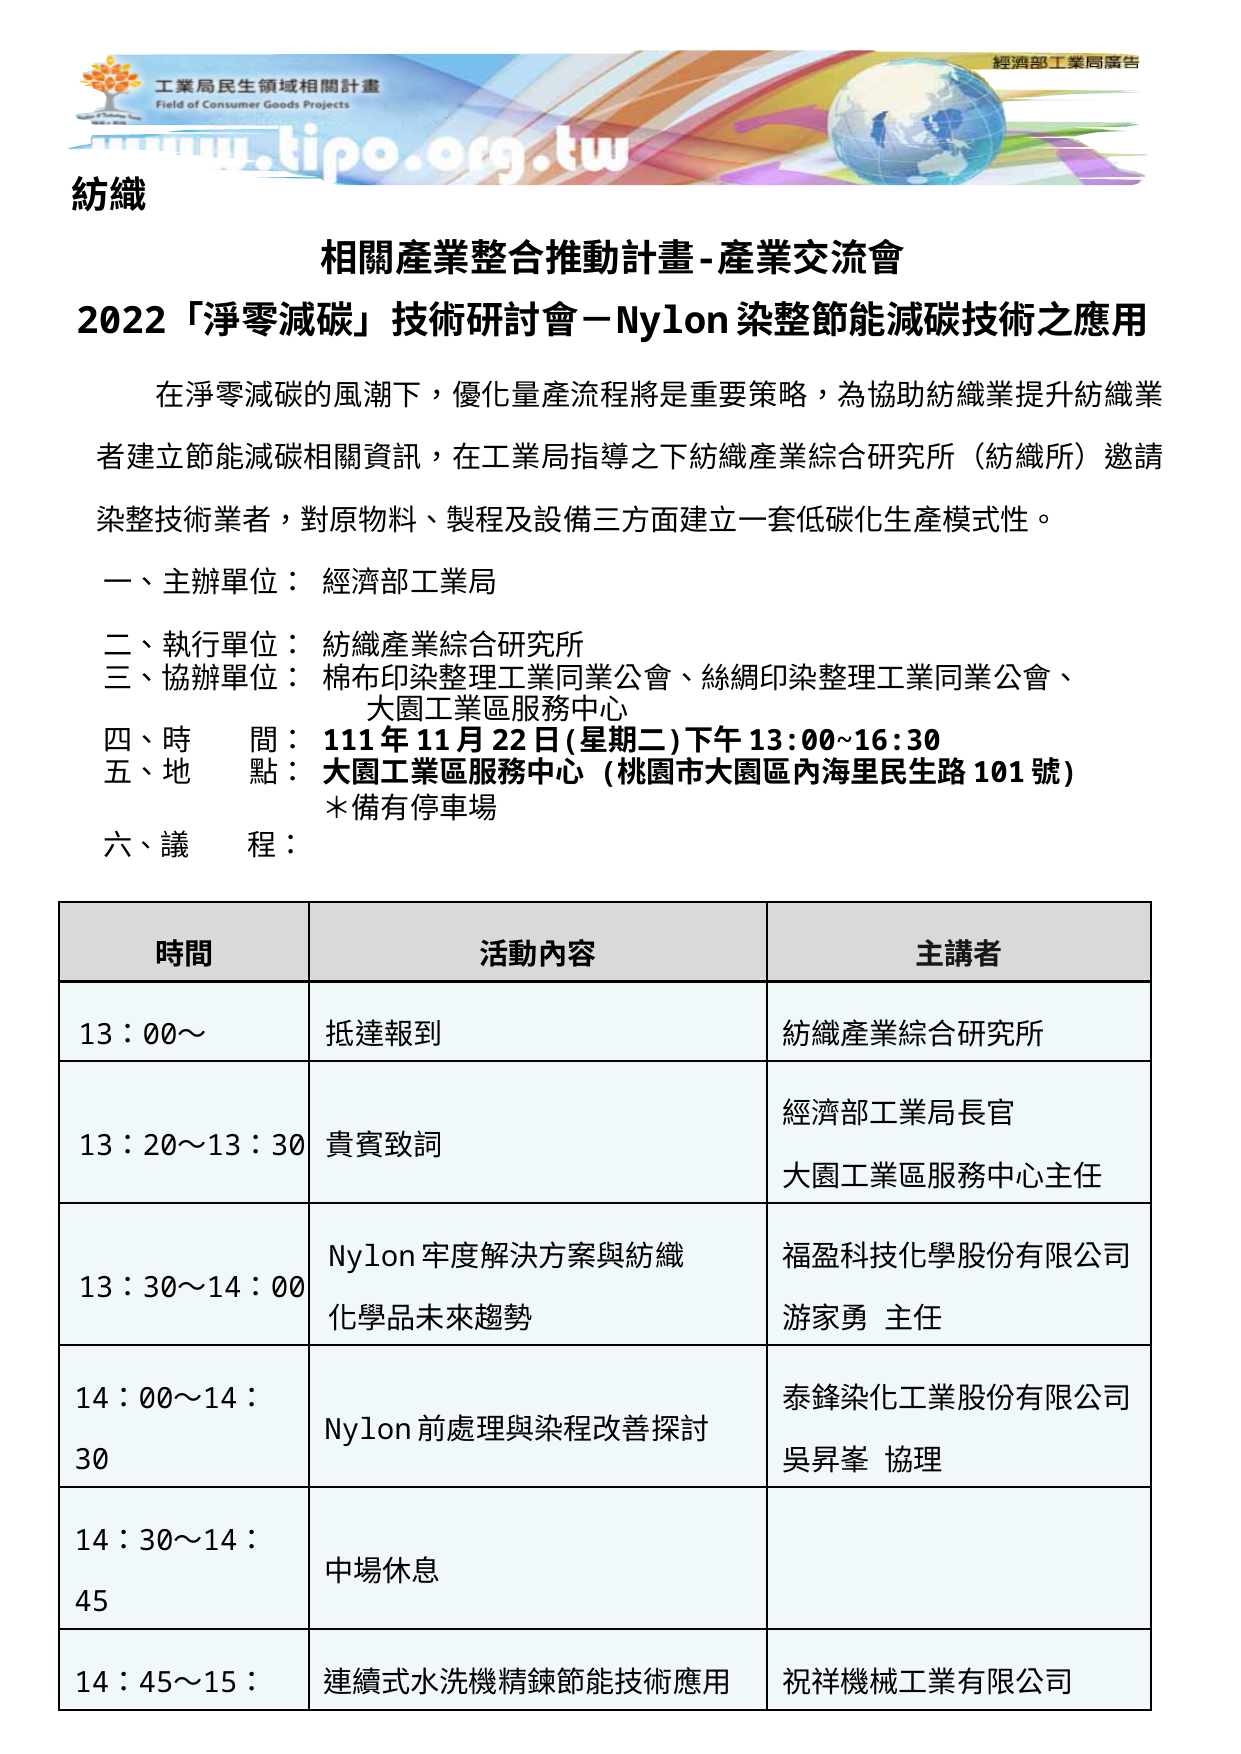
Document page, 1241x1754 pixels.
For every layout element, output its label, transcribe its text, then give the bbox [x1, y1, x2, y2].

text 2022「淨零減碳」技術研討會－Nylon染整節能減碳技術之應用 [59, 276, 1165, 338]
table_cell 14：30～14：45 [60, 1488, 308, 1628]
table_cell 祝祥機械工業有限公司 [768, 1630, 1150, 1708]
table_cell 14：45～15： [60, 1630, 308, 1708]
text 二、執行單位： 紡織產業綜合研究所 [103, 601, 1166, 663]
table_cell Nylon前處理與染程改善探討 [310, 1346, 766, 1486]
table_header 時間 [60, 903, 308, 980]
table_header 活動內容 [310, 903, 766, 980]
table_cell 13：20～13：30 [60, 1062, 308, 1202]
table_cell 中場休息 [310, 1488, 766, 1628]
table_cell 抵達報到 [310, 983, 766, 1060]
text 一、主辦單位： 經濟部工業局 [103, 538, 1166, 601]
table_cell [768, 1488, 1150, 1628]
text 六、議 程： [103, 826, 1093, 863]
table_cell 貴賓致詞 [310, 1062, 766, 1202]
table_cell 福盈科技化學股份有限公司游家勇 主任 [768, 1204, 1150, 1344]
table_cell 紡織產業綜合研究所 [768, 983, 1150, 1060]
table_cell Nylon牢度解決方案與紡織 化學品未來趨勢 [310, 1204, 766, 1344]
text 五、地 點： 大園工業區服務中心 (桃園市大園區內海里民生路101號) [103, 757, 1122, 788]
text 四、時 間： 111年11月22日(星期二)下午13:00~16:30 [103, 726, 1122, 757]
table_cell 13：30～14：00 [60, 1204, 308, 1344]
table_cell 泰鋒染化工業股份有限公司吳昇峯 協理 [768, 1346, 1150, 1486]
table_cell 14：00～14：30 [60, 1346, 308, 1486]
table_header 主講者 [768, 903, 1150, 980]
text 三、協辦單位： 棉布印染整理工業同業公會、絲綢印染整理工業同業公會、 [103, 663, 1122, 694]
text 大園工業區服務中心 [103, 694, 1122, 726]
table_cell 連續式水洗機精鍊節能技術應用 [310, 1630, 766, 1708]
table_cell 13：00～ [60, 983, 308, 1060]
text ＊備有停車場 [103, 788, 1093, 826]
text 在淨零減碳的風潮下，優化量產流程將是重要策略，為協助紡織業提升紡織業者建立節能減碳相關資訊，在工業局指導之下紡織產業綜合研究所（紡織所）邀請染整技術業者，對原物料、製程及設備三方面建立一套低碳化生產模式性。 [96, 351, 1166, 538]
text 紡織相關產業整合推動計畫-產業交流會 [59, 26, 1165, 276]
table_cell 經濟部工業局長官 大園工業區服務中心主任 [768, 1062, 1150, 1202]
